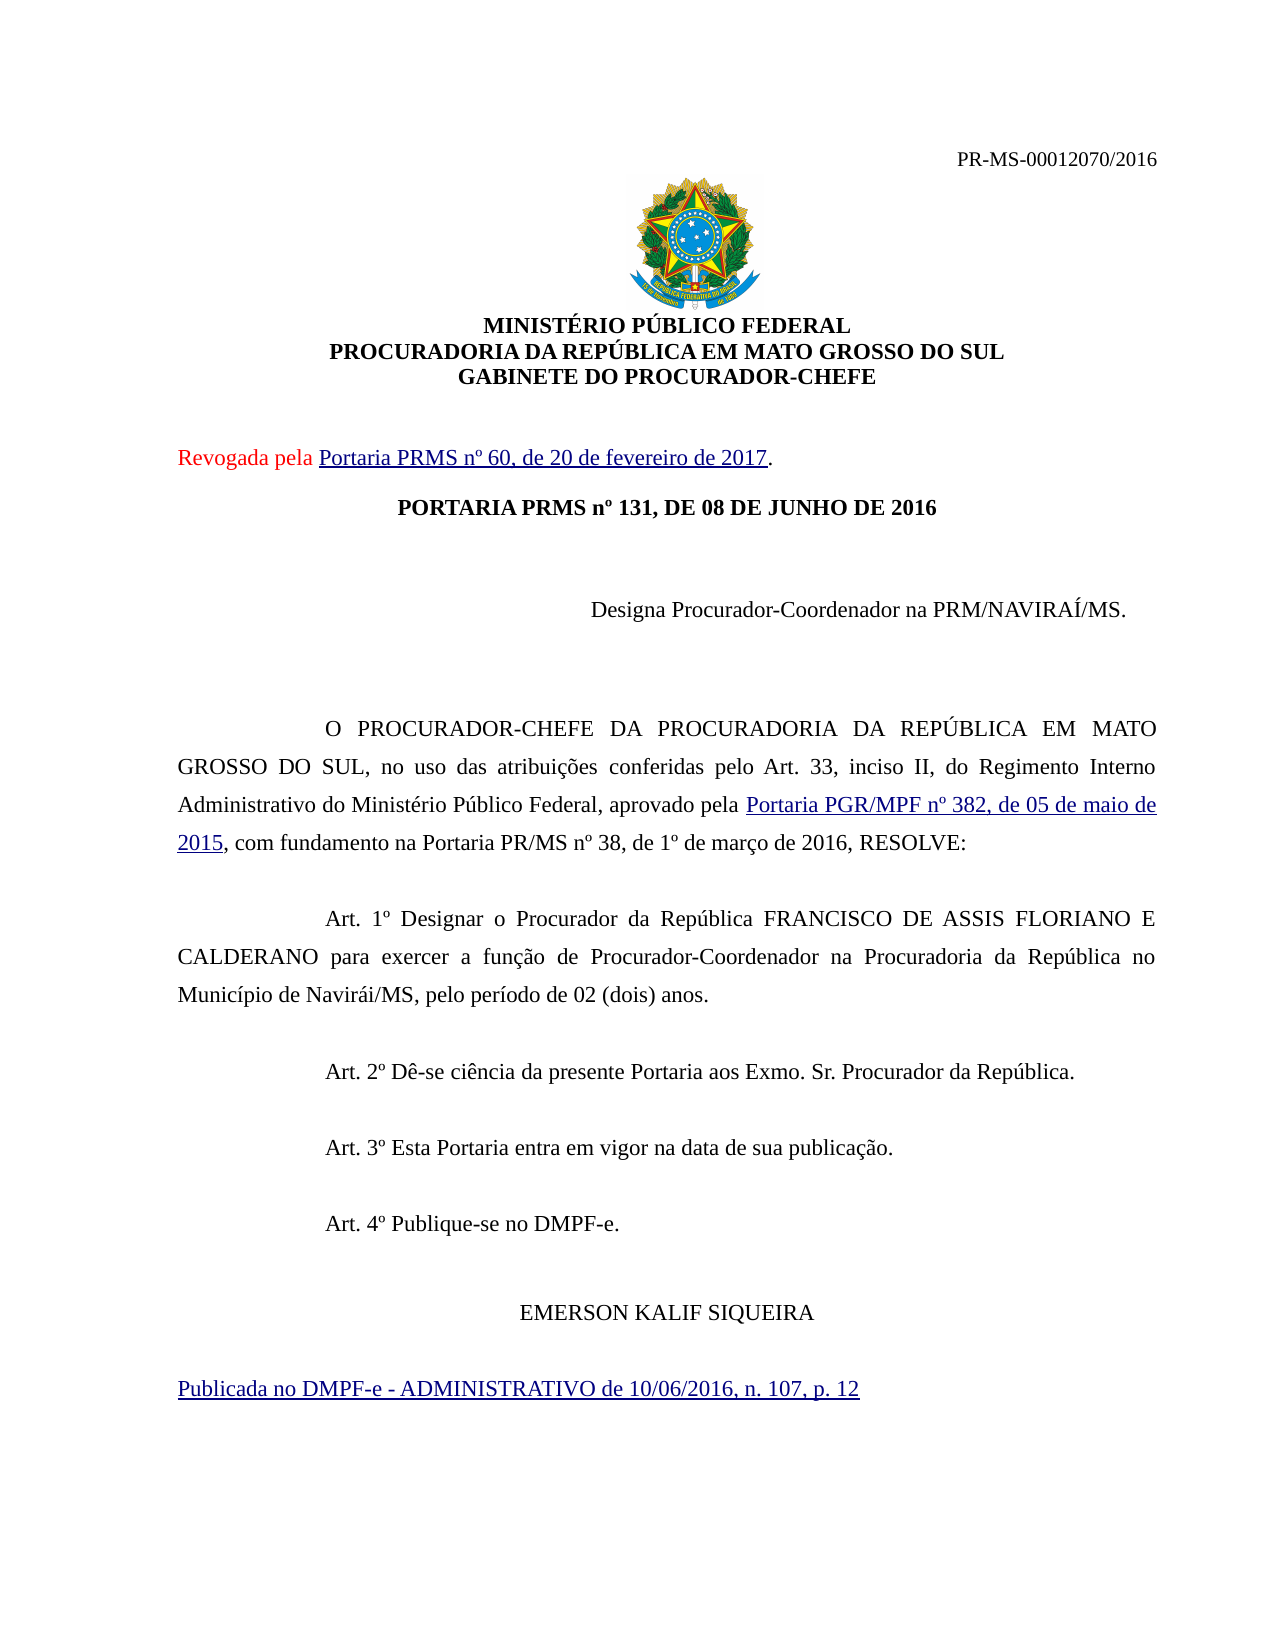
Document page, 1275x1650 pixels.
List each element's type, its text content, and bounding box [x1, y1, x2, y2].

text Publicada no DMPF-e - ADMINISTRATIVO de 10/06/2016, n. 107, p. 12 [177, 1376, 1157, 1402]
text O PROCURADOR-CHEFE DA PROCURADORIA DA REPÚBLICA EM MATO GROSSO DO SUL, no uso das atribuições conferidas pelo Art. 33, inciso II, do Regimento Interno Administrativo do Ministério Público Federal, aprovado pela Portaria PGR/MPF nº 382, de 05 de maio de 2015, com fundamento na Portaria PR/MS nº 38, de 1º de março de 2016, RESOLVE: [177, 716, 1157, 855]
text Art. 4º Publique-se no DMPF-e. [177, 1211, 1157, 1237]
text Art. 1º Designar o Procurador da República FRANCISCO DE ASSIS FLORIANO E CALDERANO para exercer a função de Procurador-Coordenador na Procuradoria da República no Município de Navirái/MS, pelo período de 02 (dois) anos. [177, 906, 1157, 1008]
text Designa Procurador-Coordenador na PRM/NAVIRAÍ/MS. [591, 597, 1157, 622]
text Art. 2º Dê-se ciência da presente Portaria aos Exmo. Sr. Procurador da República. [177, 1059, 1157, 1084]
text Revogada pela Portaria PRMS nº 60, de 20 de fevereiro de 2017. [177, 444, 1157, 470]
text PORTARIA PRMS nº 131, DE 08 DE JUNHO DE 2016 [177, 495, 1157, 521]
text EMERSON KALIF SIQUEIRA [177, 1300, 1157, 1326]
text Art. 3º Esta Portaria entra em vigor na data de sua publicação. [177, 1135, 1157, 1160]
